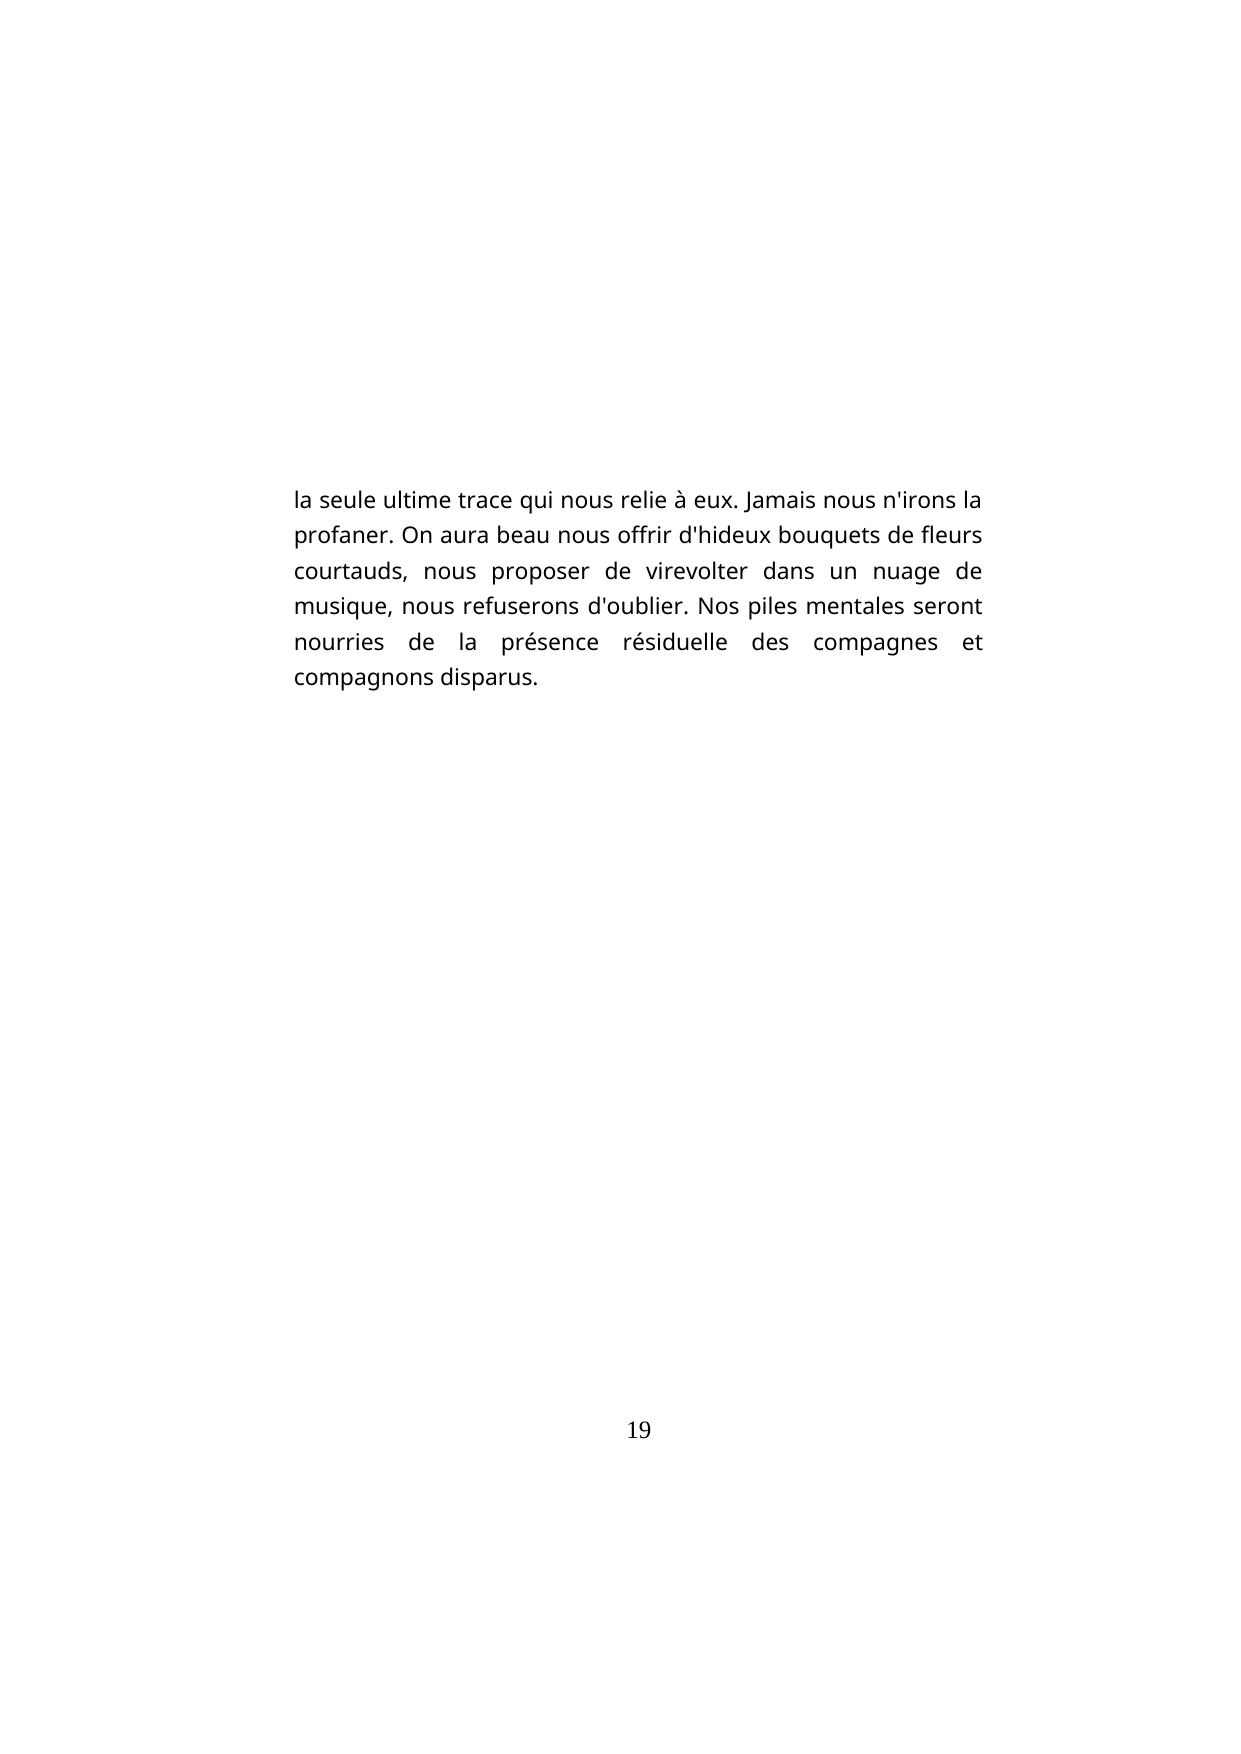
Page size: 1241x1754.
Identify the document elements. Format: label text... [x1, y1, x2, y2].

text la seule ultime trace qui nous relie à eux. Jamais nous n'irons la profaner. On aura beau nous offrir d'hideux bouquets de fleurs courtauds, nous proposer de virevolter dans un nuage de musique, nous refuserons d'oublier. Nos piles mentales seront nourries de la présence résiduelle des compagnes et compagnons disparus. [293, 480, 983, 693]
